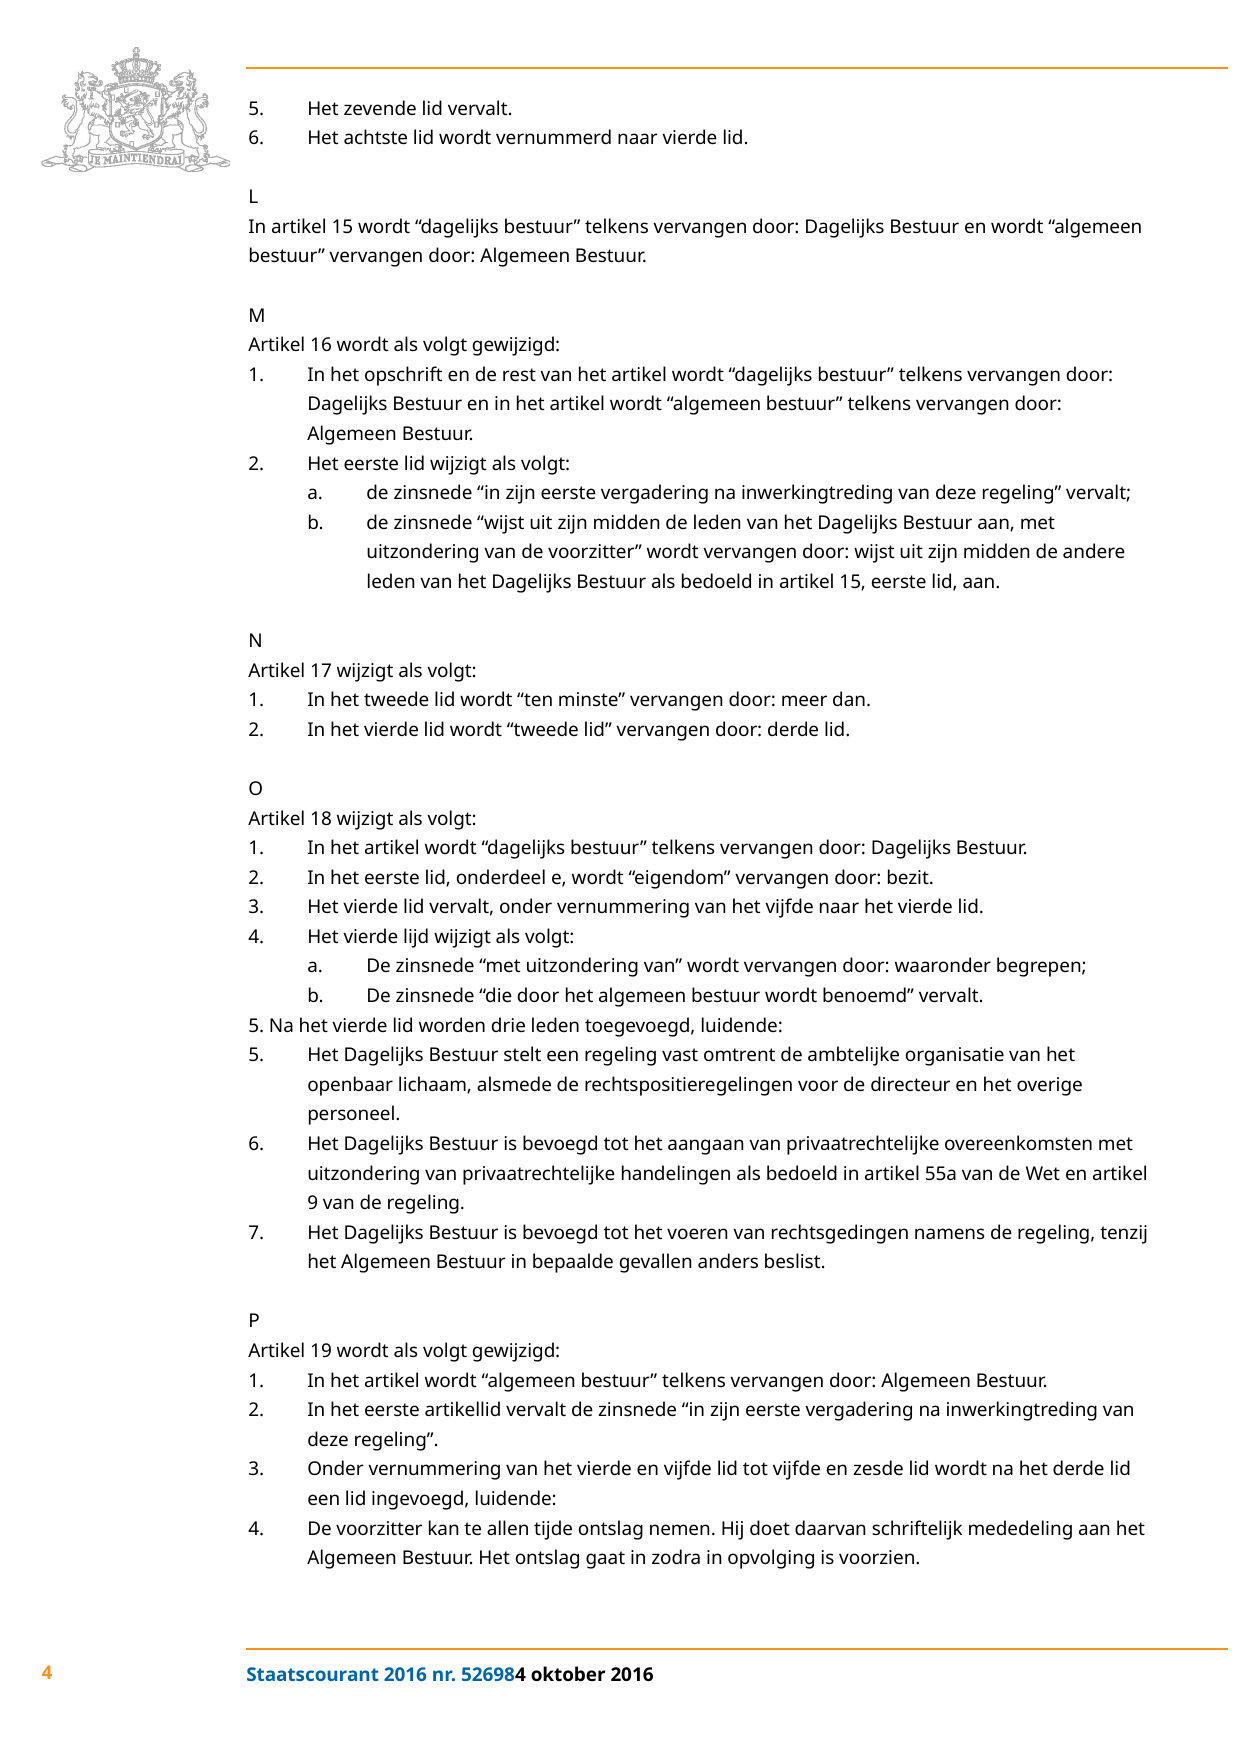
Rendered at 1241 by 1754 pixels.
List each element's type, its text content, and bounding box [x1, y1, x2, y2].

list De voorzitter kan te allen tijde ontslag nemen. Hij doet daarvan schriftelijk mededeling aan het Algemeen Bestuur. Het ontslag gaat in zodra in opvolging is voorzien. [248, 1515, 1152, 1570]
text 5. Na het vierde lid worden drie leden toegevoegd, luidende: [248, 1012, 1152, 1038]
list In het opschrift en de rest van het artikel wordt “dagelijks bestuur” telkens vervangen door: Dagelijks Bestuur en in het artikel wordt “algemeen bestuur” telkens vervangen door: Algemeen Bestuur. [248, 361, 1152, 446]
text N [248, 627, 1152, 653]
text Artikel 18 wijzigt als volgt: [248, 805, 1152, 831]
text O [248, 775, 1152, 801]
list Het eerste lid wijzigt als volgt: [248, 450, 1152, 476]
list Het achtste lid wordt vernummerd naar vierde lid. [248, 124, 1152, 150]
list Het vierde lijd wijzigt als volgt: [248, 923, 1152, 949]
list Het Dagelijks Bestuur is bevoegd tot het voeren van rechtsgedingen namens de regeling, tenzij het Algemeen Bestuur in bepaalde gevallen anders beslist. [248, 1219, 1152, 1274]
list Het Dagelijks Bestuur stelt een regeling vast omtrent de ambtelijke organisatie van het openbaar lichaam, alsmede de rechtspositieregelingen voor de directeur en het overige personeel. [248, 1041, 1152, 1126]
list De zinsnede “die door het algemeen bestuur wordt benoemd” vervalt. [307, 982, 1152, 1008]
text Artikel 19 wordt als volgt gewijzigd: [248, 1337, 1152, 1363]
list Het zevende lid vervalt. [248, 95, 1152, 121]
list In het eerste lid, onderdeel e, wordt “eigendom” vervangen door: bezit. [248, 864, 1152, 890]
text L [248, 183, 1152, 209]
list de zinsnede “wijst uit zijn midden de leden van het Dagelijks Bestuur aan, met uitzondering van de voorzitter” wordt vervangen door: wijst uit zijn midden de andere leden van het Dagelijks Bestuur als bedoeld in artikel 15, eerste lid, aan. [307, 509, 1152, 594]
list de zinsnede “in zijn eerste vergadering na inwerkingtreding van deze regeling” vervalt; [307, 479, 1152, 505]
list Het vierde lid vervalt, onder vernummering van het vijfde naar het vierde lid. [248, 893, 1152, 919]
list In het artikel wordt “algemeen bestuur” telkens vervangen door: Algemeen Bestuur. [248, 1367, 1152, 1393]
list In het artikel wordt “dagelijks bestuur” telkens vervangen door: Dagelijks Bestuur. [248, 834, 1152, 860]
list Onder vernummering van het vierde en vijfde lid tot vijfde en zesde lid wordt na het derde lid een lid ingevoegd, luidende: [248, 1456, 1152, 1511]
text In artikel 15 wordt “dagelijks bestuur” telkens vervangen door: Dagelijks Bestuur en wordt “algemeen bestuur” vervangen door: Algemeen Bestuur. [248, 213, 1152, 268]
list Het Dagelijks Bestuur is bevoegd tot het aangaan van privaatrechtelijke overeenkomsten met uitzondering van privaatrechtelijke handelingen als bedoeld in artikel 55a van de Wet en artikel 9 van de regeling. [248, 1130, 1152, 1215]
text P [248, 1308, 1152, 1333]
text Artikel 17 wijzigt als volgt: [248, 657, 1152, 683]
text Artikel 16 wordt als volgt gewijzigd: [248, 331, 1152, 357]
list In het vierde lid wordt “tweede lid” vervangen door: derde lid. [248, 716, 1152, 742]
list In het eerste artikellid vervalt de zinsnede “in zijn eerste vergadering na inwerkingtreding van deze regeling”. [248, 1396, 1152, 1452]
list In het tweede lid wordt “ten minste” vervangen door: meer dan. [248, 686, 1152, 712]
picture [41, 47, 231, 172]
list De zinsnede “met uitzondering van” wordt vervangen door: waaronder begrepen; [307, 953, 1152, 978]
text M [248, 302, 1152, 328]
